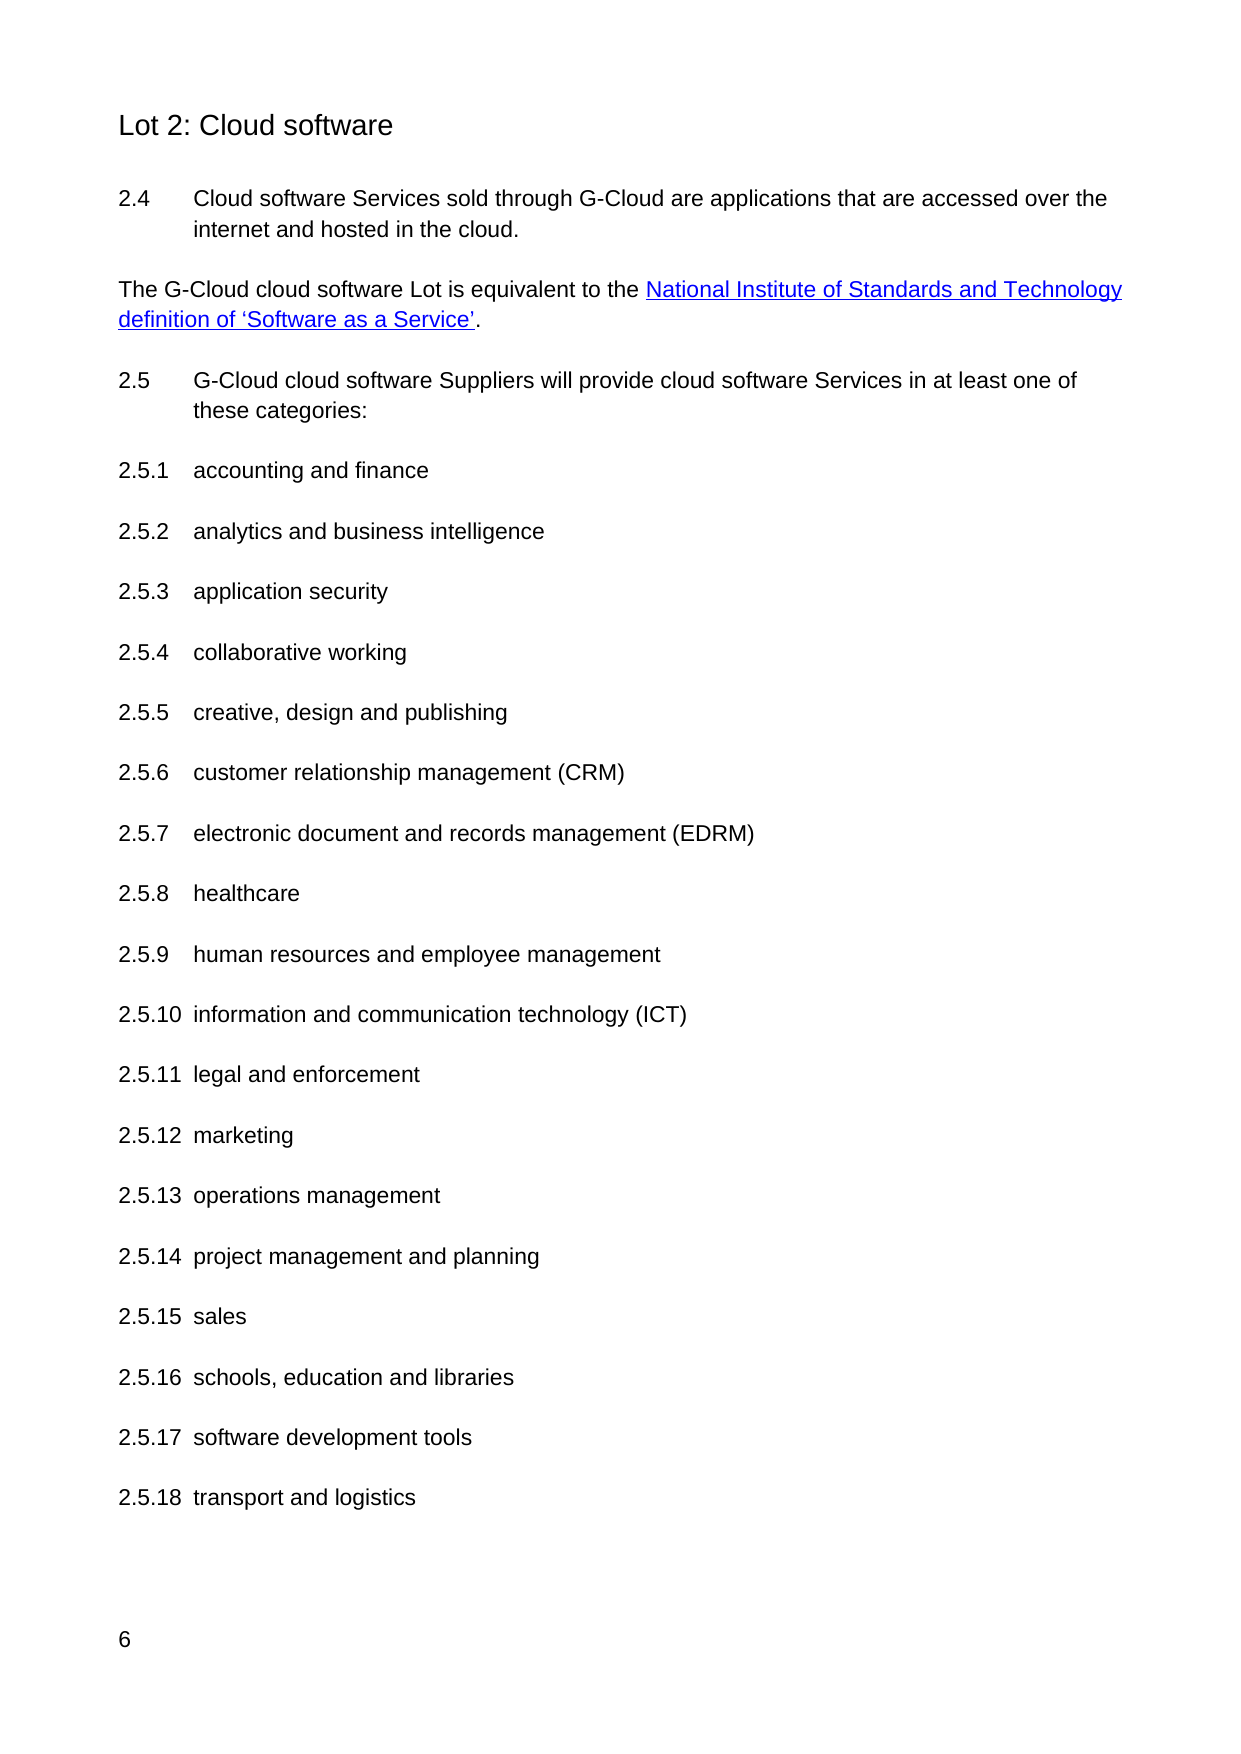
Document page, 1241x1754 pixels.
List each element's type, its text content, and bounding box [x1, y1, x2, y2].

list schools, education and libraries [118, 1363, 1122, 1390]
list electronic document and records management (EDRM) [118, 820, 1122, 846]
subtitle Lot 2: Cloud software [118, 108, 1122, 142]
list Cloud software Services sold through G-Cloud are applications that are accessed over the internet and hosted in the cloud. [118, 185, 1122, 242]
list project management and planning [118, 1243, 1122, 1269]
list sales [118, 1303, 1122, 1329]
list analytics and business intelligence [118, 518, 1122, 544]
list G-Cloud cloud software Suppliers will provide cloud software Services in at least one of these categories: [118, 367, 1122, 423]
list information and communication technology (ICT) [118, 1001, 1122, 1027]
text The G-Cloud cloud software Lot is equivalent to the National Institute of Standards and Technology definition of ‘Software as a Service’. [118, 276, 1122, 333]
list legal and enforcement [118, 1061, 1122, 1088]
list transport and logistics [118, 1484, 1122, 1511]
list customer relationship management (CRM) [118, 759, 1122, 786]
list marketing [118, 1122, 1122, 1148]
list healthcare [118, 880, 1122, 907]
list human resources and employee management [118, 941, 1122, 967]
list application security [118, 578, 1122, 604]
list creative, design and publishing [118, 699, 1122, 725]
list operations management [118, 1182, 1122, 1209]
list collaborative working [118, 638, 1122, 665]
list software development tools [118, 1424, 1122, 1450]
list accounting and finance [118, 457, 1122, 484]
